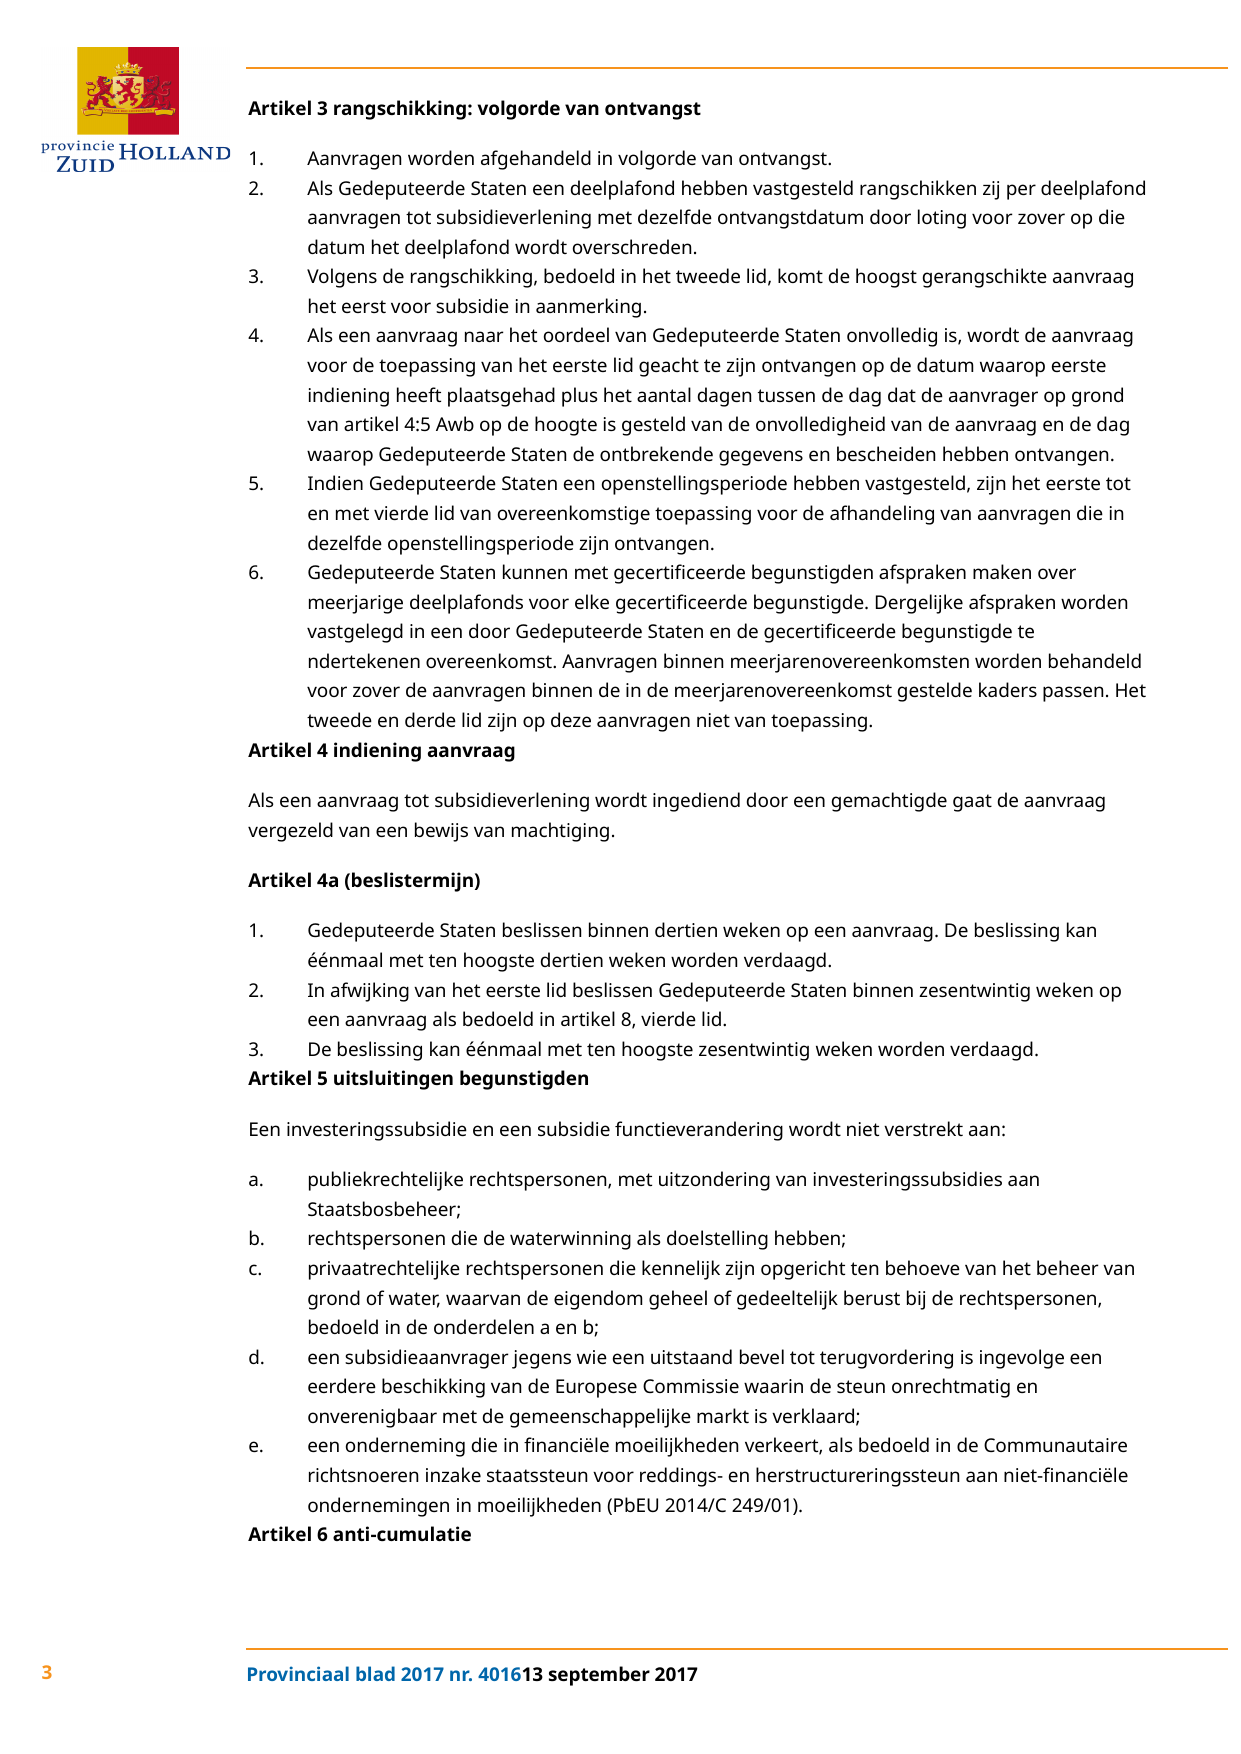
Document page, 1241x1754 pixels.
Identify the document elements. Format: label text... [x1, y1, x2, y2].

text Als een aanvraag tot subsidieverlening wordt ingediend door een gemachtigde gaat de aanvraag vergezeld van een bewijs van machtiging. [248, 787, 1152, 843]
text Artikel 4a (beslistermijn) [248, 867, 1152, 893]
text Artikel 6 anti-cumulatie [248, 1521, 1152, 1547]
list publiekrechtelijke rechtspersonen, met uitzondering van investeringssubsidies aan Staatsbosbeheer; [248, 1166, 1152, 1222]
list Gedeputeerde Staten beslissen binnen dertien weken op een aanvraag. De beslissing kan éénmaal met ten hoogste dertien weken worden verdaagd. [248, 918, 1152, 973]
text Artikel 5 uitsluitingen begunstigden [248, 1066, 1152, 1091]
list In afwijking van het eerste lid beslissen Gedeputeerde Staten binnen zesentwintig weken op een aanvraag als bedoeld in artikel 8, vierde lid. [248, 977, 1152, 1032]
list Aanvragen worden afgehandeld in volgorde van ontvangst. [248, 145, 1152, 171]
list Indien Gedeputeerde Staten een openstellingsperiode hebben vastgesteld, zijn het eerste tot en met vierde lid van overeenkomstige toepassing voor de afhandeling van aanvragen die in dezelfde openstellingsperiode zijn ontvangen. [248, 471, 1152, 556]
list Als een aanvraag naar het oordeel van Gedeputeerde Staten onvolledig is, wordt de aanvraag voor de toepassing van het eerste lid geacht te zijn ontvangen op de datum waarop eerste indiening heeft plaatsgehad plus het aantal dagen tussen de dag dat de aanvrager op grond van artikel 4:5 Awb op de hoogte is gesteld van de onvolledigheid van de aanvraag en de dag waarop Gedeputeerde Staten de ontbrekende gegevens en bescheiden hebben ontvangen. [248, 323, 1152, 467]
text Artikel 3 rangschikking: volgorde van ontvangst [248, 95, 1152, 121]
text Een investeringssubsidie en een subsidie functieverandering wordt niet verstrekt aan: [248, 1116, 1152, 1142]
picture [41, 47, 231, 172]
list rechtspersonen die de waterwinning als doelstelling hebben; [248, 1226, 1152, 1251]
text Artikel 4 indiening aanvraag [248, 737, 1152, 763]
list Volgens de rangschikking, bedoeld in het tweede lid, komt de hoogst gerangschikte aanvraag het eerst voor subsidie in aanmerking. [248, 263, 1152, 319]
list Gedeputeerde Staten kunnen met gecertificeerde begunstigden afspraken maken over meerjarige deelplafonds voor elke gecertificeerde begunstigde. Dergelijke afspraken worden vastgelegd in een door Gedeputeerde Staten en de gecertificeerde begunstigde te ndertekenen overeenkomst. Aanvragen binnen meerjarenovereenkomsten worden behandeld voor zover de aanvragen binnen de in de meerjarenovereenkomst gestelde kaders passen. Het tweede en derde lid zijn op deze aanvragen niet van toepassing. [248, 559, 1152, 733]
list De beslissing kan éénmaal met ten hoogste zesentwintig weken worden verdaagd. [248, 1036, 1152, 1062]
list privaatrechtelijke rechtspersonen die kennelijk zijn opgericht ten behoeve van het beheer van grond of water, waarvan de eigendom geheel of gedeeltelijk berust bij de rechtspersonen, bedoeld in de onderdelen a en b; [248, 1255, 1152, 1340]
list Als Gedeputeerde Staten een deelplafond hebben vastgesteld rangschikken zij per deelplafond aanvragen tot subsidieverlening met dezelfde ontvangstdatum door loting voor zover op die datum het deelplafond wordt overschreden. [248, 175, 1152, 260]
list een subsidieaanvrager jegens wie een uitstaand bevel tot terugvordering is ingevolge een eerdere beschikking van de Europese Commissie waarin de steun onrechtmatig en onverenigbaar met de gemeenschappelijke markt is verklaard; [248, 1344, 1152, 1429]
list een onderneming die in financiële moeilijkheden verkeert, als bedoeld in de Communautaire richtsnoeren inzake staatssteun voor reddings- en herstructureringssteun aan niet-financiële ondernemingen in moeilijkheden (PbEU 2014/C 249/01). [248, 1433, 1152, 1518]
